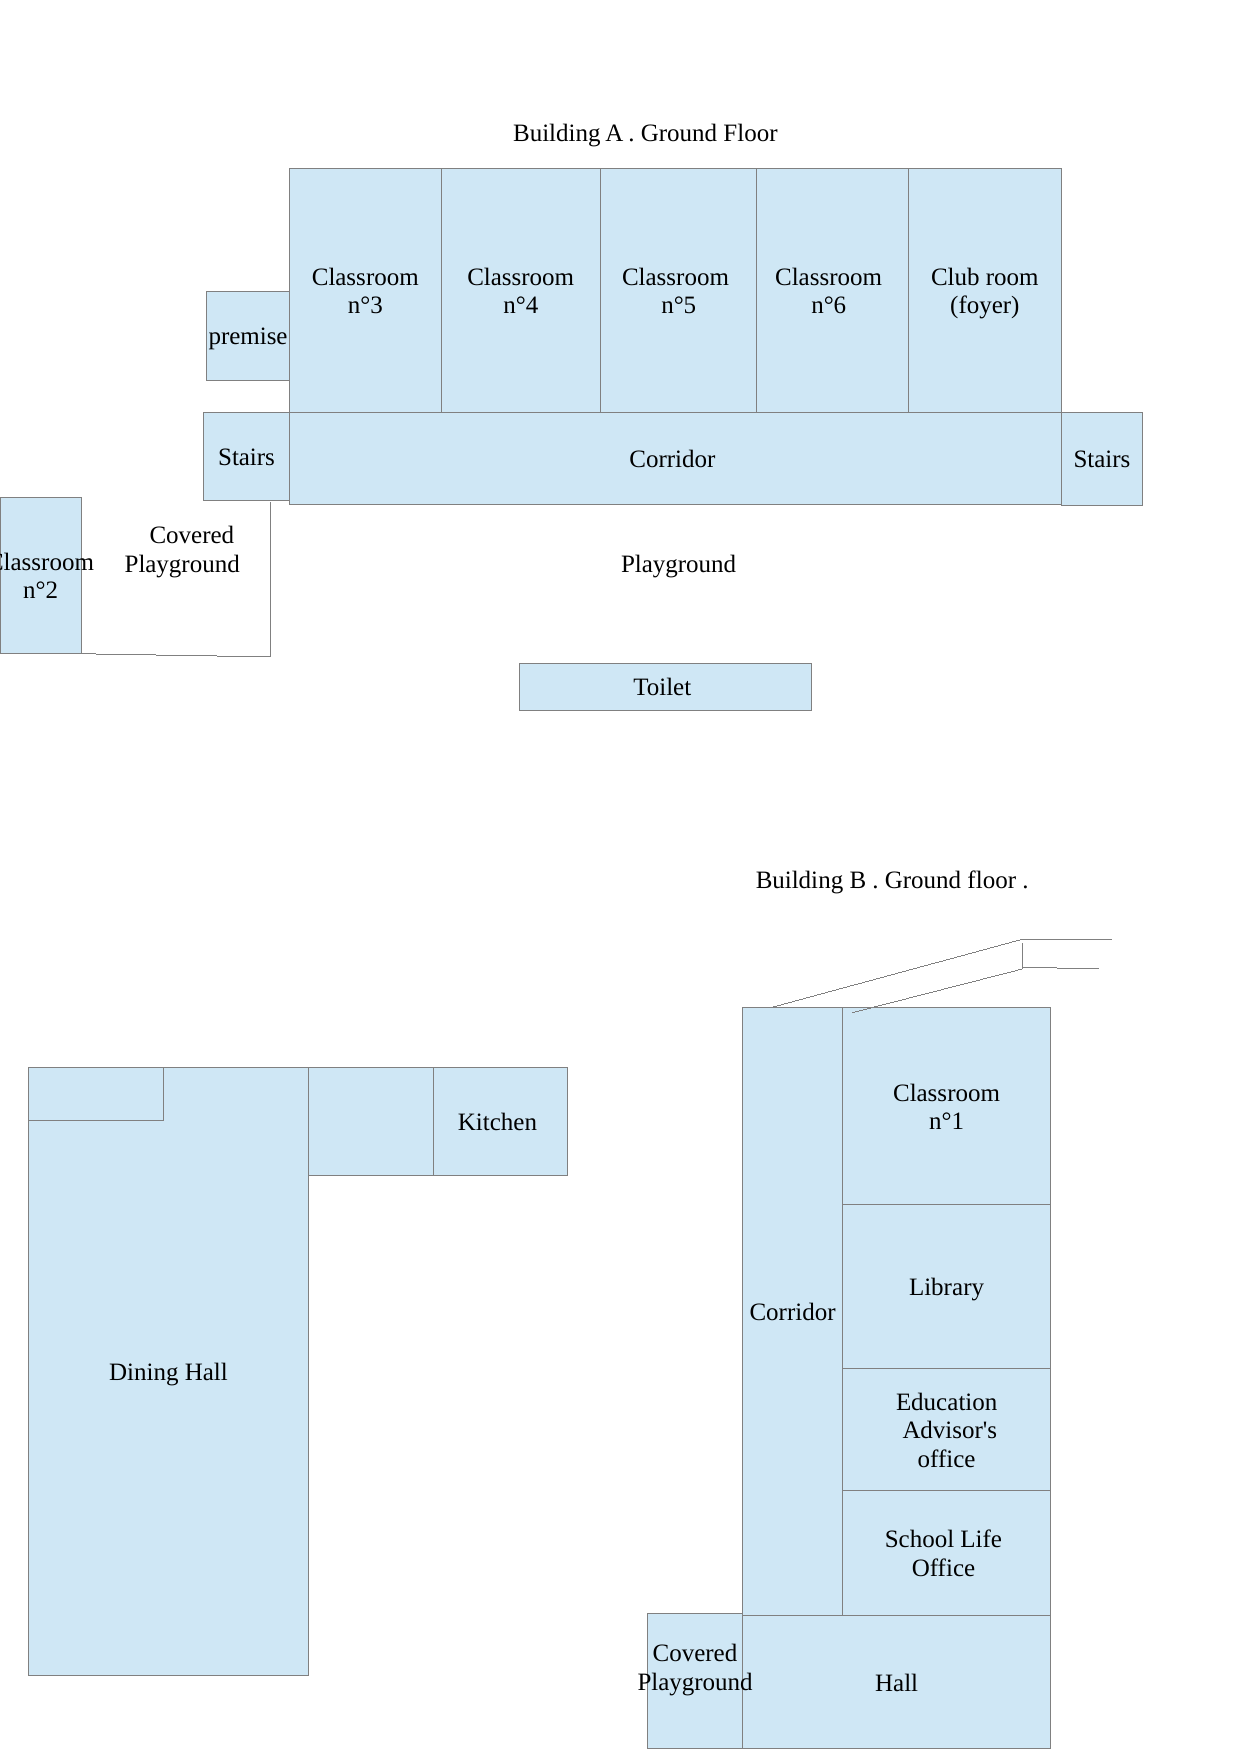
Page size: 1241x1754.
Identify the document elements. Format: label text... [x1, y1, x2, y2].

text [271, 521, 1122, 549]
text Playground [271, 549, 1122, 578]
text Building B . Ground floor . [118, 866, 1122, 894]
text Building A . Ground Floor [118, 118, 1122, 147]
text Playground [118, 549, 270, 578]
text Covered [118, 521, 270, 549]
